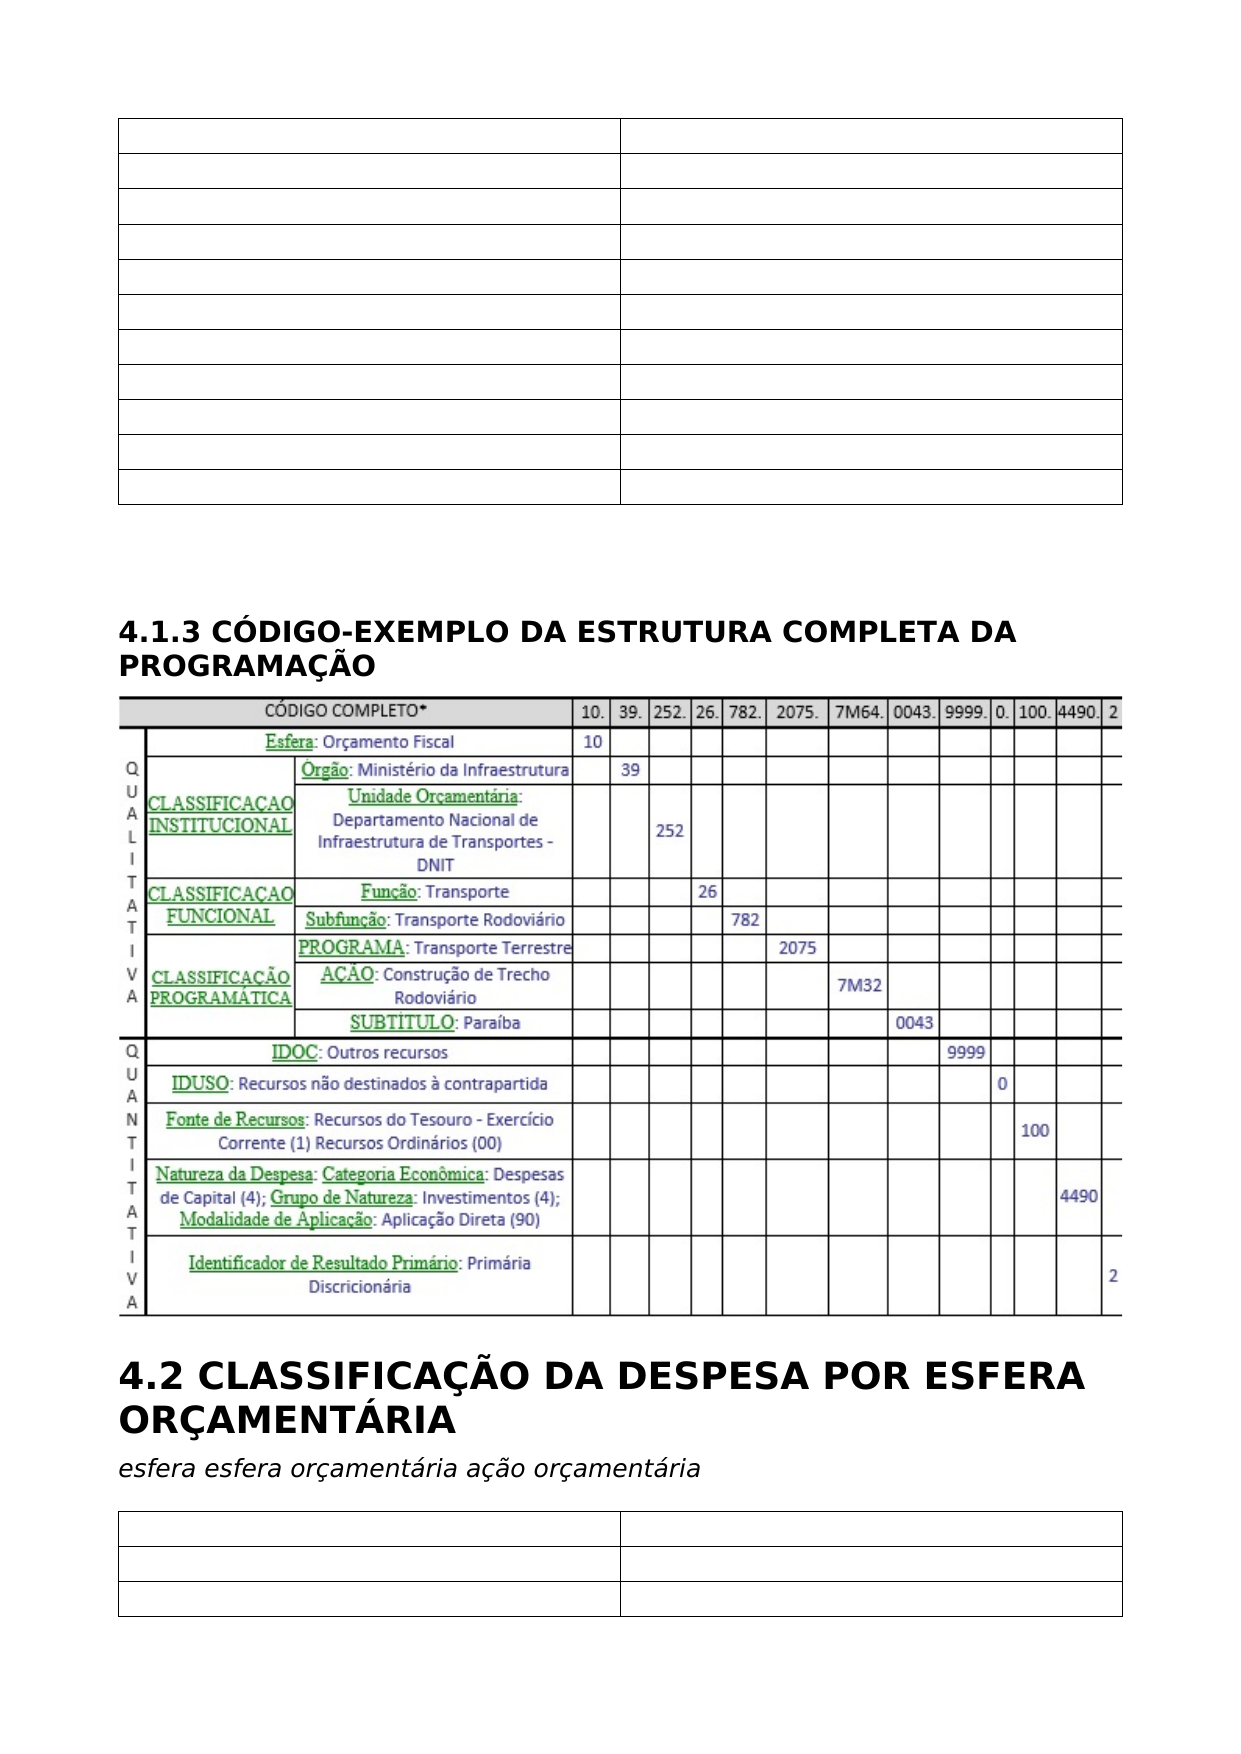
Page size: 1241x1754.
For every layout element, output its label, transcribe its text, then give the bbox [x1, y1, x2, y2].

table_header [119, 1512, 620, 1546]
table_header [621, 119, 1122, 153]
table_cell [119, 225, 620, 258]
table_header [119, 119, 620, 153]
table_cell [119, 435, 620, 469]
table_cell [119, 189, 620, 223]
table_cell [119, 400, 620, 434]
table_cell [621, 470, 1122, 504]
table_cell [119, 330, 620, 364]
table_cell [119, 365, 620, 399]
table_cell [621, 225, 1122, 258]
table_cell [621, 260, 1122, 294]
table_cell [621, 295, 1122, 329]
table_cell [621, 400, 1122, 434]
table_cell [621, 435, 1122, 469]
table_cell [119, 1582, 620, 1616]
table_cell [119, 295, 620, 329]
table_cell [119, 260, 620, 294]
table_cell [621, 365, 1122, 399]
table_cell [621, 1547, 1122, 1581]
subtitle 4.2 CLASSIFICAÇÃO DA DESPESA POR ESFERA ORÇAMENTÁRIA [118, 1355, 1122, 1442]
table_cell [119, 1547, 620, 1581]
table_cell [621, 330, 1122, 364]
table_cell [119, 470, 620, 504]
table_cell [621, 154, 1122, 188]
table_header [621, 1512, 1122, 1546]
table_cell [119, 154, 620, 188]
table_cell [621, 1582, 1122, 1616]
text esfera esfera orçamentária ação orçamentária [118, 1455, 1122, 1484]
table_cell [621, 189, 1122, 223]
subtitle 4.1.3 CÓDIGO-EXEMPLO DA ESTRUTURA COMPLETA DA PROGRAMAÇÃO [118, 615, 1122, 683]
picture [118, 695, 1123, 1318]
